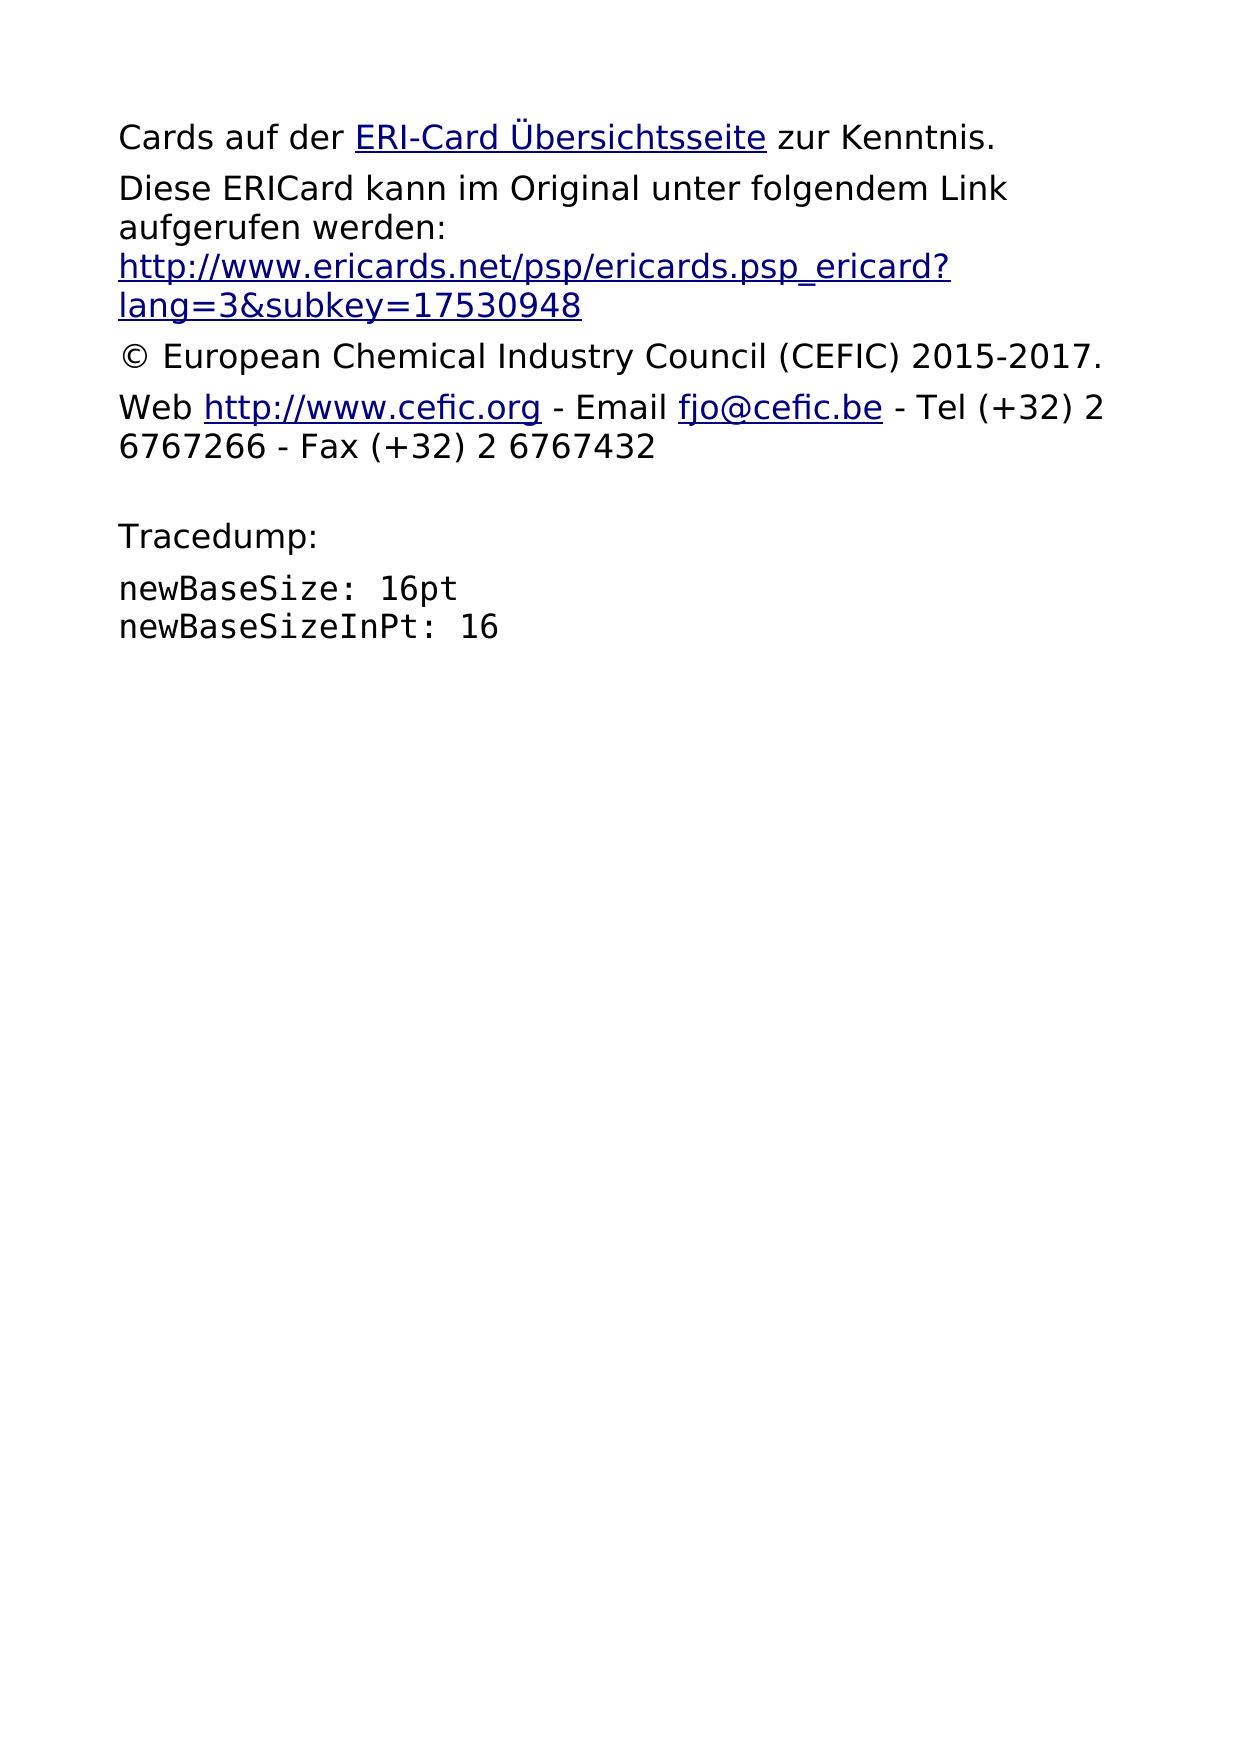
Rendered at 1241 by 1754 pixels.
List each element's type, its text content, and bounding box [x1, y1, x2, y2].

text © European Chemical Industry Council (CEFIC) 2015-2017. [118, 337, 1122, 376]
text Web http://www.cefic.org - Email fjo@cefic.be - Tel (+32) 2 6767266 - Fax (+32) 2 6767432 [118, 389, 1122, 466]
text Diese ERICard kann im Original unter folgendem Link aufgerufen werden: http://www.ericards.net/psp/ericards.psp_ericard?lang=3&subkey=17530948 [118, 169, 1122, 325]
text newBaseSize: 16pt newBaseSizeInPt: 16 [118, 569, 1122, 647]
text Cards auf der ERI-Card Übersichtsseite zur Kenntnis. [118, 118, 1122, 157]
text Tracedump: [118, 479, 1122, 557]
